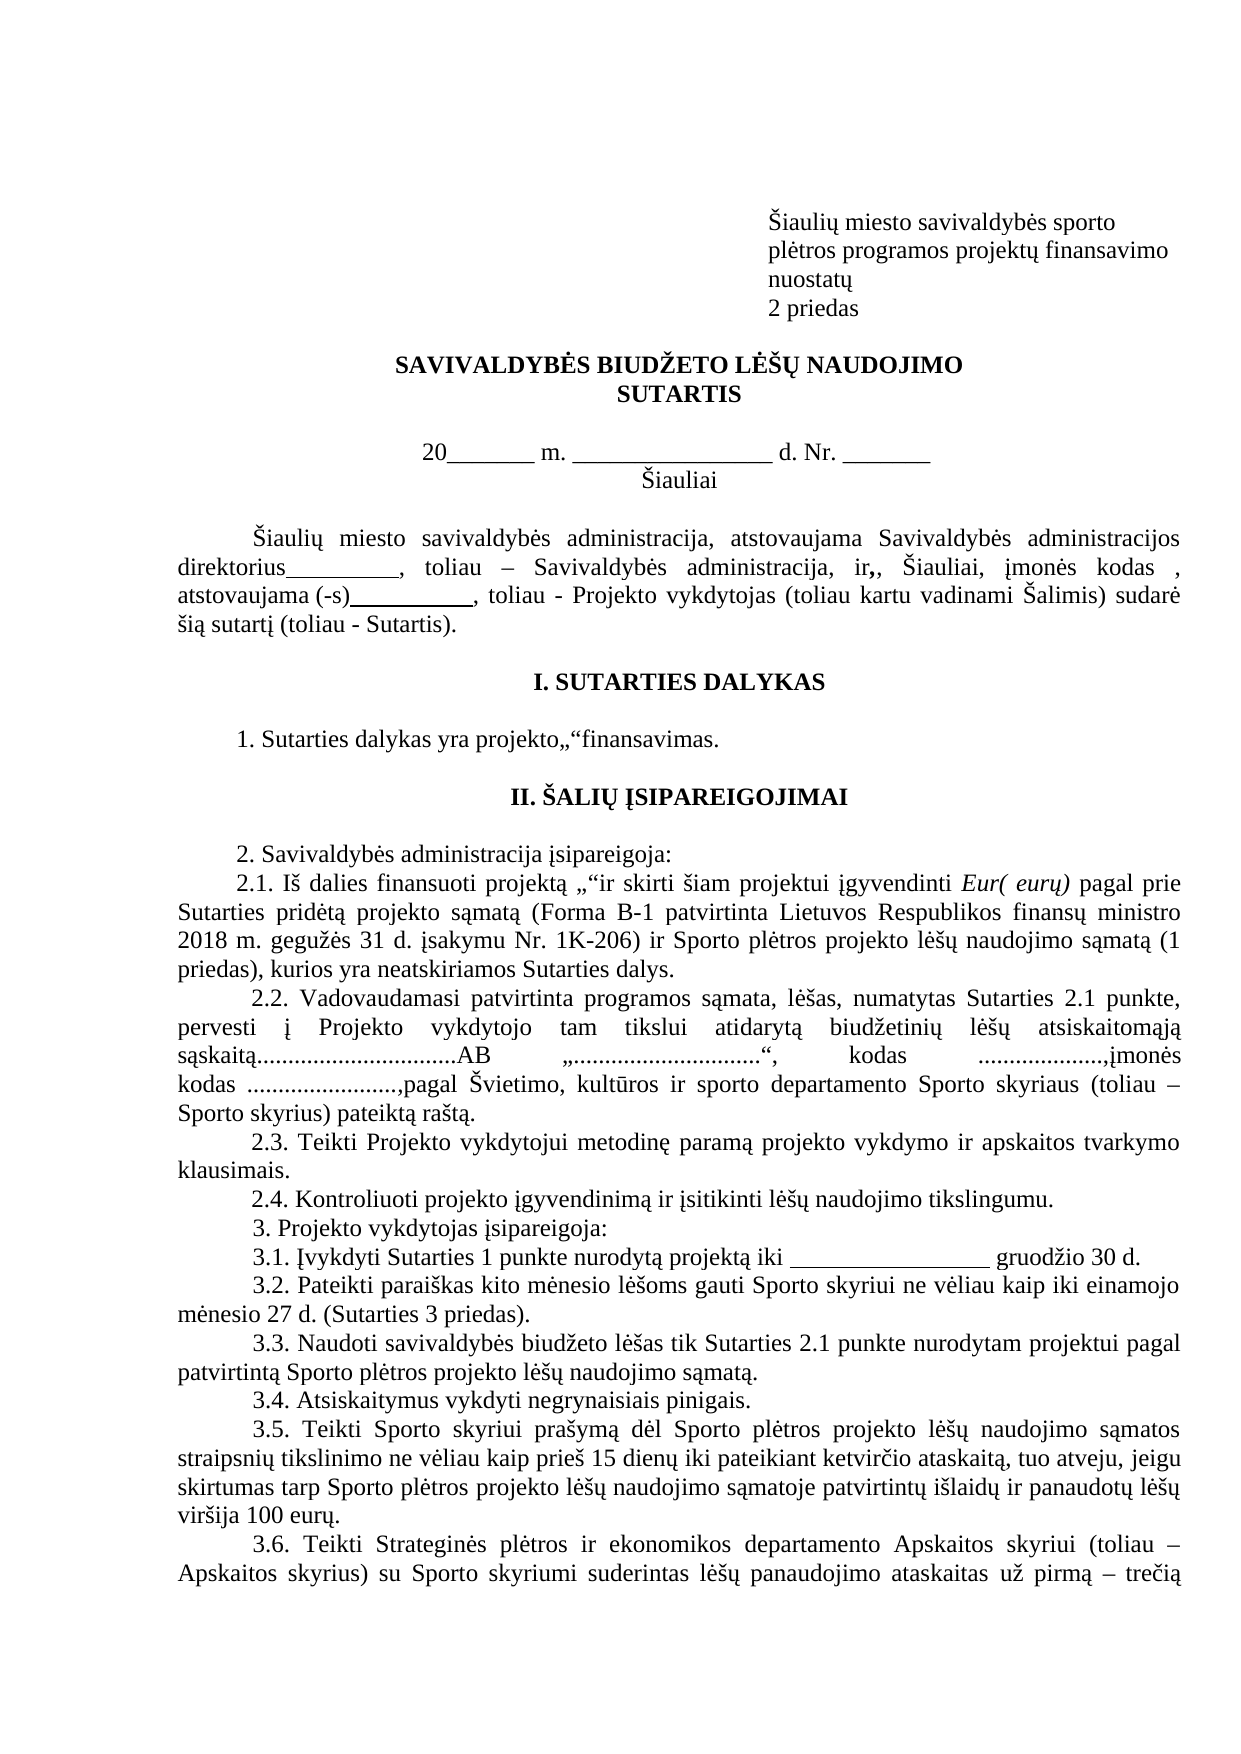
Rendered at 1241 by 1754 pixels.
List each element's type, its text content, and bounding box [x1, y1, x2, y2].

text SUTARTIS [177, 379, 1181, 408]
text Šiaulių miesto savivaldybės administracija, atstovaujama Savivaldybės administracijos direktorius , toliau – Savivaldybės administracija, ir,, Šiauliai, įmonės kodas , atstovaujama (-s) , toliau - Projekto vykdytojas (toliau kartu vadinami Šalimis) sudarė šią sutartį (toliau - Sutartis). [177, 523, 1181, 638]
text SAVIVALDYBĖS BIUDŽETO LĖŠŲ NAUDOJIMO [177, 350, 1181, 379]
text 3.1. Įvykdyti Sutarties 1 punkte nurodytą projektą iki gruodžio 30 d. [177, 1242, 1181, 1270]
text 3. Projekto vykdytojas įsipareigoja: [177, 1213, 1181, 1242]
text plėtros programos projektų finansavimo [768, 235, 1181, 264]
text 2.1. Iš dalies finansuoti projektą „“ir skirti šiam projektui įgyvendinti Eur( eurų) pagal prie Sutarties pridėtą projekto sąmatą (Forma B-1 patvirtinta Lietuvos Respublikos finansų ministro 2018 m. gegužės 31 d. įsakymu Nr. 1K-206) ir Sporto plėtros projekto lėšų naudojimo sąmatą (1 priedas), kurios yra neatskiriamos Sutarties dalys. [177, 868, 1181, 983]
text nuostatų [768, 264, 1181, 293]
text 3.3. Naudoti savivaldybės biudžeto lėšas tik Sutarties 2.1 punkte nurodytam projektui pagal patvirtintą Sporto plėtros projekto lėšų naudojimo sąmatą. [177, 1328, 1181, 1385]
text 3.6. Teikti Strateginės plėtros ir ekonomikos departamento Apskaitos skyriui (toliau – Apskaitos skyrius) su Sporto skyriumi suderintas lėšų panaudojimo ataskaitas už pirmą – trečią [177, 1529, 1181, 1587]
text 2.4. Kontroliuoti projekto įgyvendinimą ir įsitikinti lėšų naudojimo tikslingumu. [177, 1184, 1181, 1213]
text 2.3. Teikti Projekto vykdytojui metodinę paramą projekto vykdymo ir apskaitos tvarkymo klausimais. [177, 1127, 1181, 1184]
text 3.2. Pateikti paraiškas kito mėnesio lėšoms gauti Sporto skyriui ne vėliau kaip iki einamojo mėnesio 27 d. (Sutarties 3 priedas). [177, 1270, 1181, 1328]
text 2 priedas [768, 293, 1181, 322]
text 20_______ m. ________________ d. Nr. _______ [177, 437, 1181, 465]
text 3.5. Teikti Sporto skyriui prašymą dėl Sporto plėtros projekto lėšų naudojimo sąmatos straipsnių tikslinimo ne vėliau kaip prieš 15 dienų iki pateikiant ketvirčio ataskaitą, tuo atveju, jeigu skirtumas tarp Sporto plėtros projekto lėšų naudojimo sąmatoje patvirtintų išlaidų ir panaudotų lėšų viršija 100 eurų. [177, 1414, 1181, 1529]
text 2.2. Vadovaudamasi patvirtinta programos sąmata, lėšas, numatytas Sutarties 2.1 punkte, pervesti į Projekto vykdytojo tam tikslui atidarytą biudžetinių lėšų atsiskaitomąją sąskaitą................................AB „..............................“, kodas ....................,įmonės kodas ........................,pagal Švietimo, kultūros ir sporto departamento Sporto skyriaus (toliau – Sporto skyrius) pateiktą raštą. [177, 983, 1181, 1127]
text Šiauliai [177, 465, 1181, 494]
text 3.4. Atsiskaitymus vykdyti negrynaisiais pinigais. [177, 1385, 1181, 1414]
text II. ŠALIŲ ĮSIPAREIGOJIMAI [177, 782, 1181, 810]
text 1. Sutarties dalykas yra projekto„“finansavimas. [177, 724, 1181, 753]
text 2. Savivaldybės administracija įsipareigoja: [177, 839, 1181, 868]
text I. SUTARTIES DALYKAS [177, 667, 1181, 695]
text Šiaulių miesto savivaldybės sporto [768, 207, 1181, 235]
